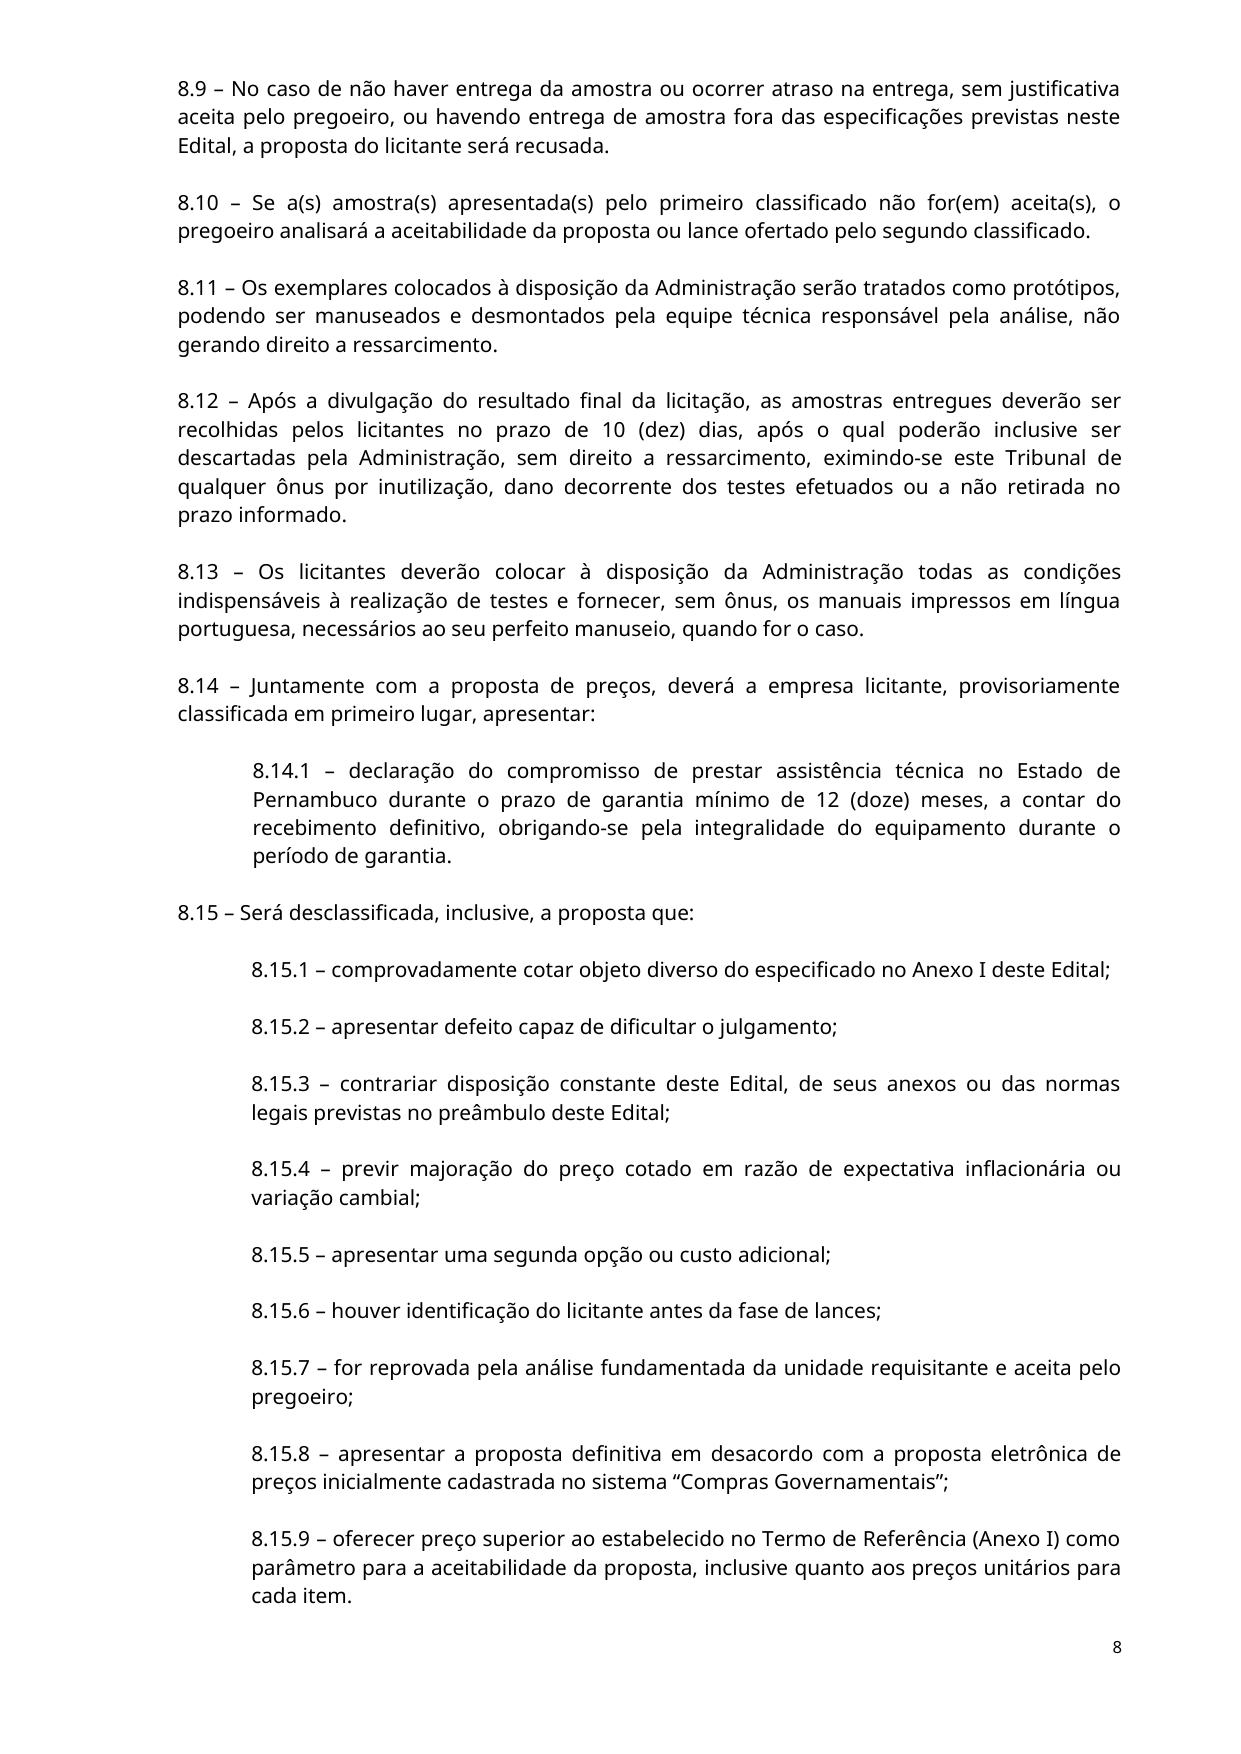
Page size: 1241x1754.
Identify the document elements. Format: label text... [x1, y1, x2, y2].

text 8.15.2 – apresentar defeito capaz de dificultar o julgamento; [251, 1012, 1122, 1041]
text 8.14 – Juntamente com a proposta de preços, deverá a empresa licitante, provisoriamente classificada em primeiro lugar, apresentar: [177, 671, 1122, 728]
text 8.15.3 – contrariar disposição constante deste Edital, de seus anexos ou das normas legais previstas no preâmbulo deste Edital; [251, 1069, 1122, 1126]
text 8.15.4 – previr majoração do preço cotado em razão de expectativa inflacionária ou variação cambial; [251, 1154, 1122, 1211]
text 8.11 – Os exemplares colocados à disposição da Administração serão tratados como protótipos, podendo ser manuseados e desmontados pela equipe técnica responsável pela análise, não gerando direito a ressarcimento. [177, 273, 1122, 358]
text 8.15.8 – apresentar a proposta definitiva em desacordo com a proposta eletrônica de preços inicialmente cadastrada no sistema “Compras Governamentais”; [251, 1439, 1122, 1496]
list 8.9 – No caso de não haver entrega da amostra ou ocorrer atraso na entrega, sem justificativa aceita pelo pregoeiro, ou havendo entrega de amostra fora das especificações previstas neste Edital, a proposta do licitante será recusada. [177, 74, 1122, 159]
text 8.15.9 – oferecer preço superior ao estabelecido no Termo de Referência (Anexo I) como parâmetro para a aceitabilidade da proposta, inclusive quanto aos preços unitários para cada item. [251, 1524, 1122, 1609]
text 8.15.1 – comprovadamente cotar objeto diverso do especificado no Anexo I deste Edital; [251, 955, 1122, 984]
text 8.14.1 – declaração do compromisso de prestar assistência técnica no Estado de Pernambuco durante o prazo de garantia mínimo de 12 (doze) meses, a contar do recebimento definitivo, obrigando-se pela integralidade do equipamento durante o período de garantia. [252, 756, 1122, 870]
text 8.12 – Após a divulgação do resultado final da licitação, as amostras entregues deverão ser recolhidas pelos licitantes no prazo de 10 (dez) dias, após o qual poderão inclusive ser descartadas pela Administração, sem direito a ressarcimento, eximindo-se este Tribunal de qualquer ônus por inutilização, dano decorrente dos testes efetuados ou a não retirada no prazo informado. [177, 387, 1122, 529]
list 8.10 – Se a(s) amostra(s) apresentada(s) pelo primeiro classificado não for(em) aceita(s), o pregoeiro analisará a aceitabilidade da proposta ou lance ofertado pelo segundo classificado. [177, 188, 1122, 244]
text 8.15.5 – apresentar uma segunda opção ou custo adicional; [251, 1240, 1122, 1268]
text 8.15 – Será desclassificada, inclusive, a proposta que: [177, 898, 1122, 927]
text 8.15.7 – for reprovada pela análise fundamentada da unidade requisitante e aceita pelo pregoeiro; [251, 1353, 1122, 1410]
text 8.13 – Os licitantes deverão colocar à disposição da Administração todas as condições indispensáveis à realização de testes e fornecer, sem ônus, os manuais impressos em língua portuguesa, necessários ao seu perfeito manuseio, quando for o caso. [177, 557, 1122, 643]
text 8.15.6 – houver identificação do licitante antes da fase de lances; [251, 1297, 1122, 1325]
